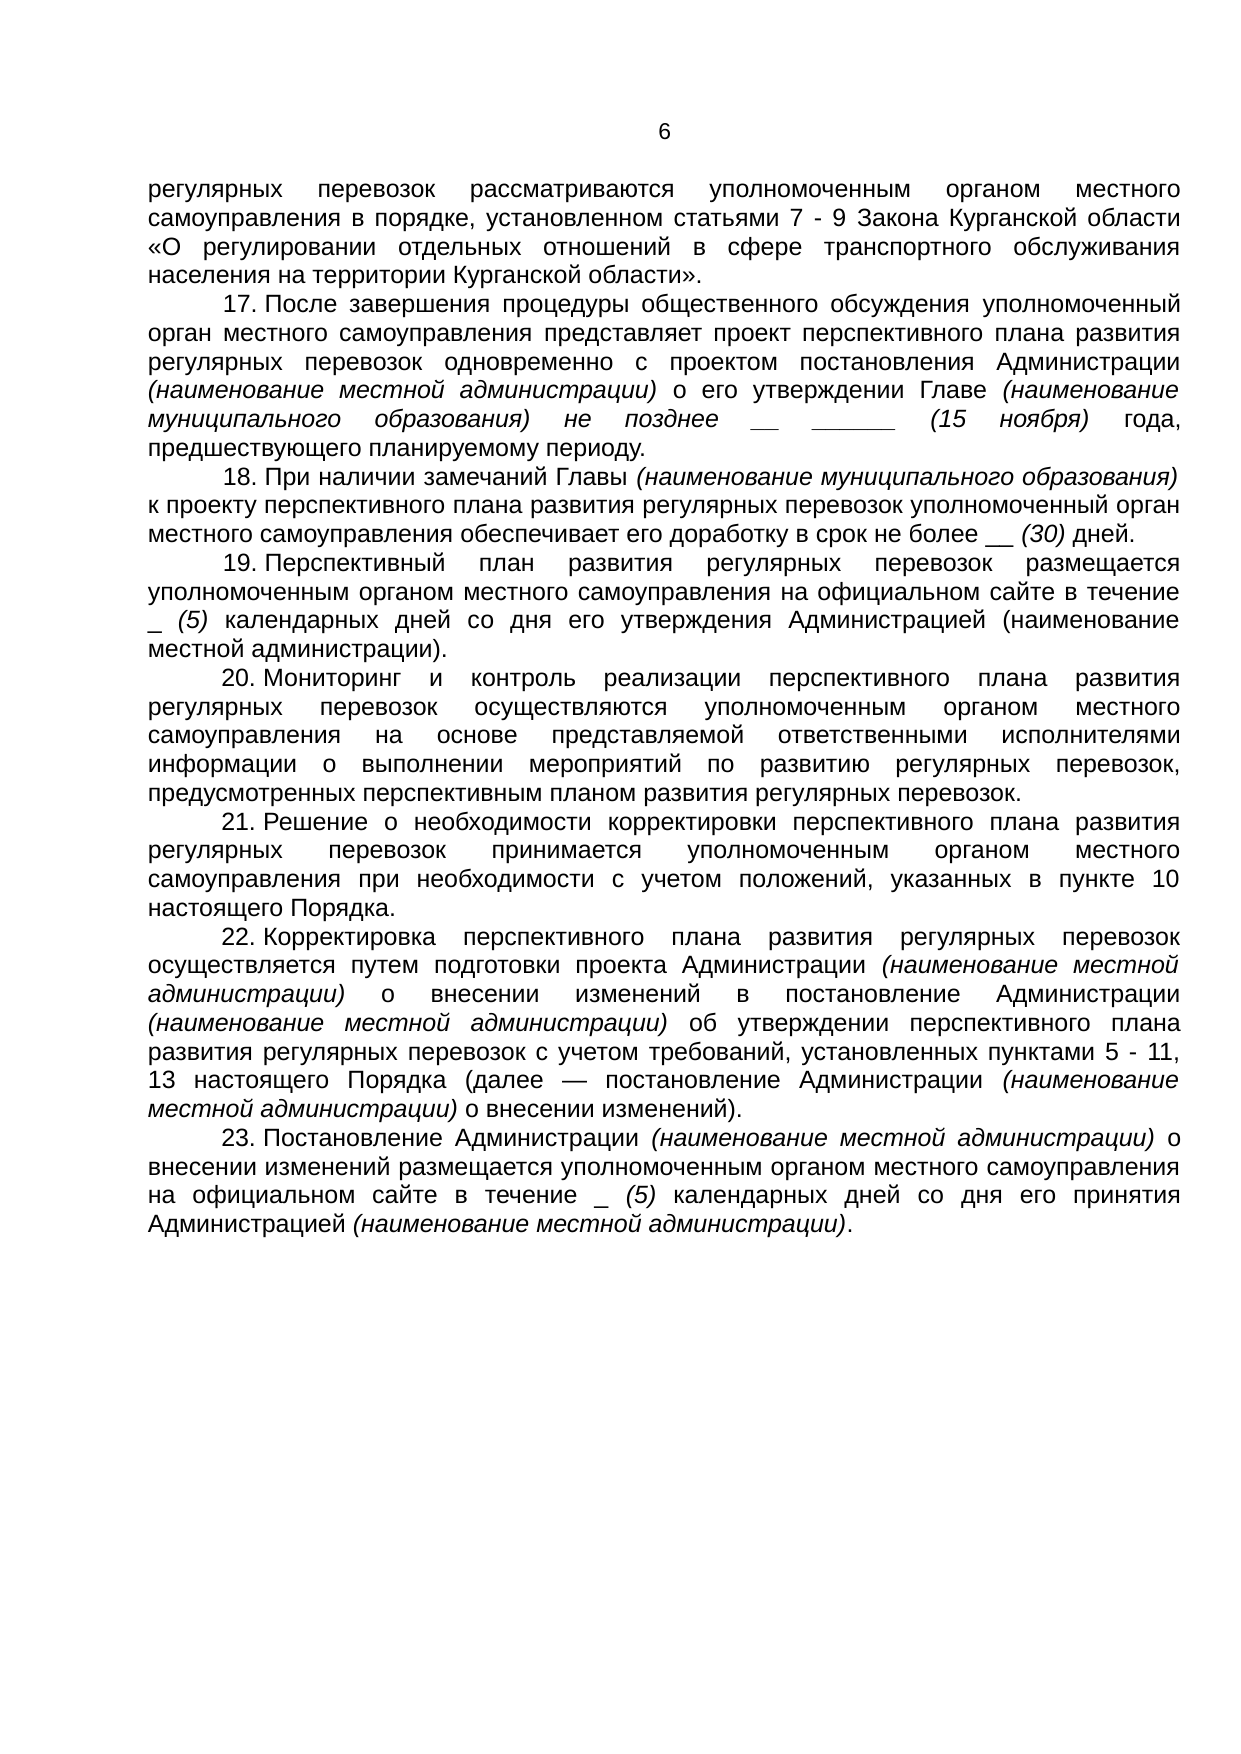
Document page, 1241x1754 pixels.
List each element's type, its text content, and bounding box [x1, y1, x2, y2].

text 21. Решение о необходимости корректировки перспективного плана развития регулярных перевозок принимается уполномоченным органом местного самоуправления при необходимости с учетом положений, указанных в пункте 10 настоящего Порядка. [148, 806, 1181, 921]
text 17. После завершения процедуры общественного обсуждения уполномоченный орган местного самоуправления представляет проект перспективного плана развития регулярных перевозок одновременно с проектом постановления Администрации (наименование местной администрации) о его утверждении Главе (наименование муниципального образования) не позднее __ ______ (15 ноября) года, предшествующего планируемому периоду. [148, 289, 1181, 461]
text 20. Мониторинг и контроль реализации перспективного плана развития регулярных перевозок осуществляются уполномоченным органом местного самоуправления на основе представляемой ответственными исполнителями информации о выполнении мероприятий по развитию регулярных перевозок, предусмотренных перспективным планом развития регулярных перевозок. [148, 663, 1181, 806]
text 23. Постановление Администрации (наименование местной администрации) о внесении изменений размещается уполномоченным органом местного самоуправления на официальном сайте в течение _ (5) календарных дней со дня его принятия Администрацией (наименование местной администрации). [148, 1123, 1181, 1238]
text 19. Перспективный план развития регулярных перевозок размещается уполномоченным органом местного самоуправления на официальном сайте в течение _ (5) календарных дней со дня его утверждения Администрацией (наименование местной администрации). [148, 548, 1181, 663]
text регулярных перевозок рассматриваются уполномоченным органом местного самоуправления в порядке, установленном статьями 7 - 9 Закона Курганской области «О регулировании отдельных отношений в сфере транспортного обслуживания населения на территории Курганской области». [148, 174, 1181, 289]
text 22. Корректировка перспективного плана развития регулярных перевозок осуществляется путем подготовки проекта Администрации (наименование местной администрации) о внесении изменений в постановление Администрации (наименование местной администрации) об утверждении перспективного плана развития регулярных перевозок с учетом требований, установленных пунктами 5 - 11, 13 настоящего Порядка (далее — постановление Администрации (наименование местной администрации) о внесении изменений). [148, 921, 1181, 1123]
text 18. При наличии замечаний Главы (наименование муниципального образования) к проекту перспективного плана развития регулярных перевозок уполномоченный орган местного самоуправления обеспечивает его доработку в срок не более __ (30) дней. [148, 461, 1181, 548]
